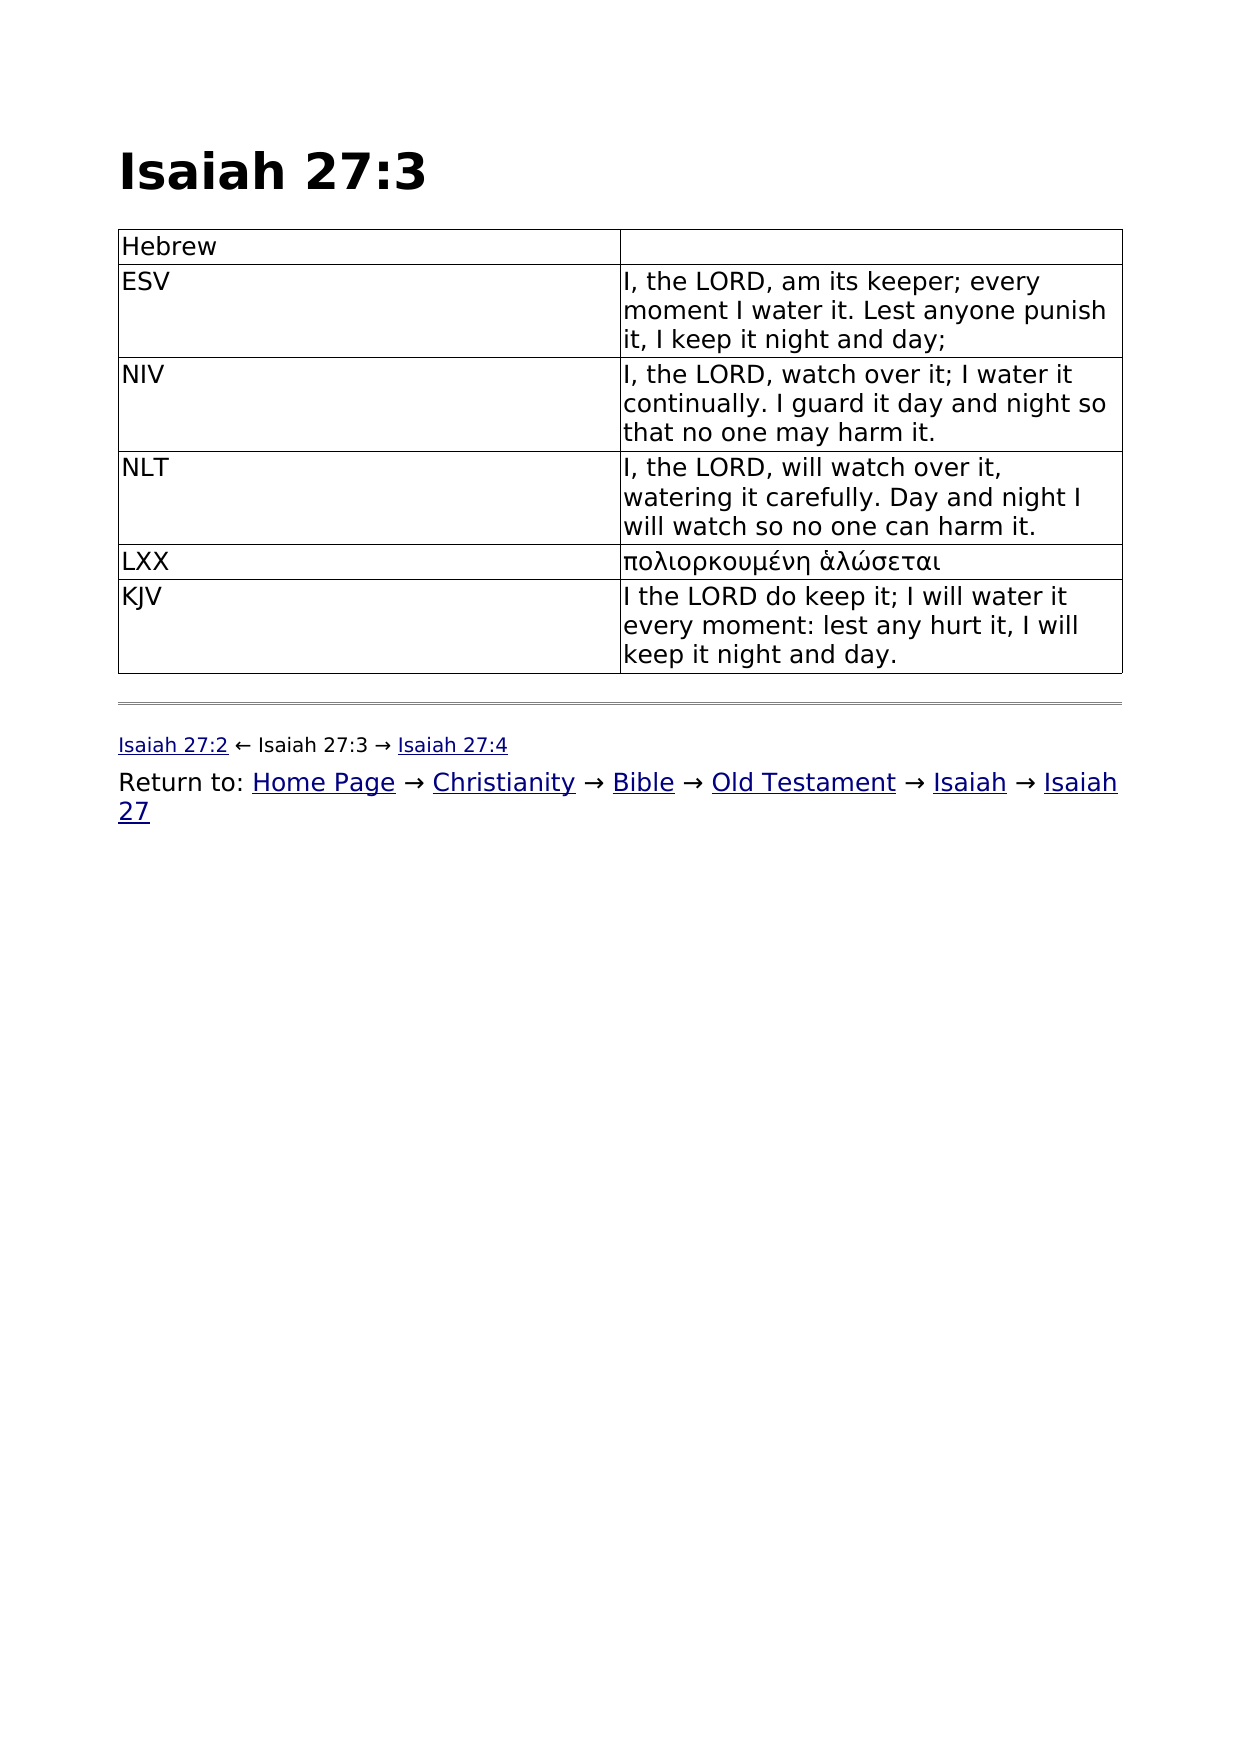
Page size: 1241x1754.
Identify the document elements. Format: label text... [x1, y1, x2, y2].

table_cell I, the LORD, will watch over it, watering it carefully. Day and night I will watch so no one can harm it. [621, 452, 1122, 544]
table_cell πολιορκουμένη ἁλώσεται [621, 545, 1122, 579]
text Isaiah 27:2 ← Isaiah 27:3 → Isaiah 27:4 [118, 734, 1122, 768]
table_cell KJV [119, 580, 620, 673]
table_cell NLT [119, 452, 620, 544]
table_cell LXX [119, 545, 620, 579]
table_header [621, 230, 1122, 264]
subtitle Isaiah 27:3 [118, 143, 1122, 201]
table_header Hebrew [119, 230, 620, 264]
table_cell I, the LORD, watch over it; I water it continually. I guard it day and night so that no one may harm it. [621, 358, 1122, 451]
table_cell NIV [119, 358, 620, 451]
text Return to: Home Page → Christianity → Bible → Old Testament → Isaiah → Isaiah 27 [118, 768, 1122, 826]
table_cell ESV [119, 265, 620, 357]
table_cell I the LORD do keep it; I will water it every moment: lest any hurt it, I will keep it night and day. [621, 580, 1122, 673]
table_cell I, the LORD, am its keeper; every moment I water it. Lest anyone punish it, I keep it night and day; [621, 265, 1122, 357]
